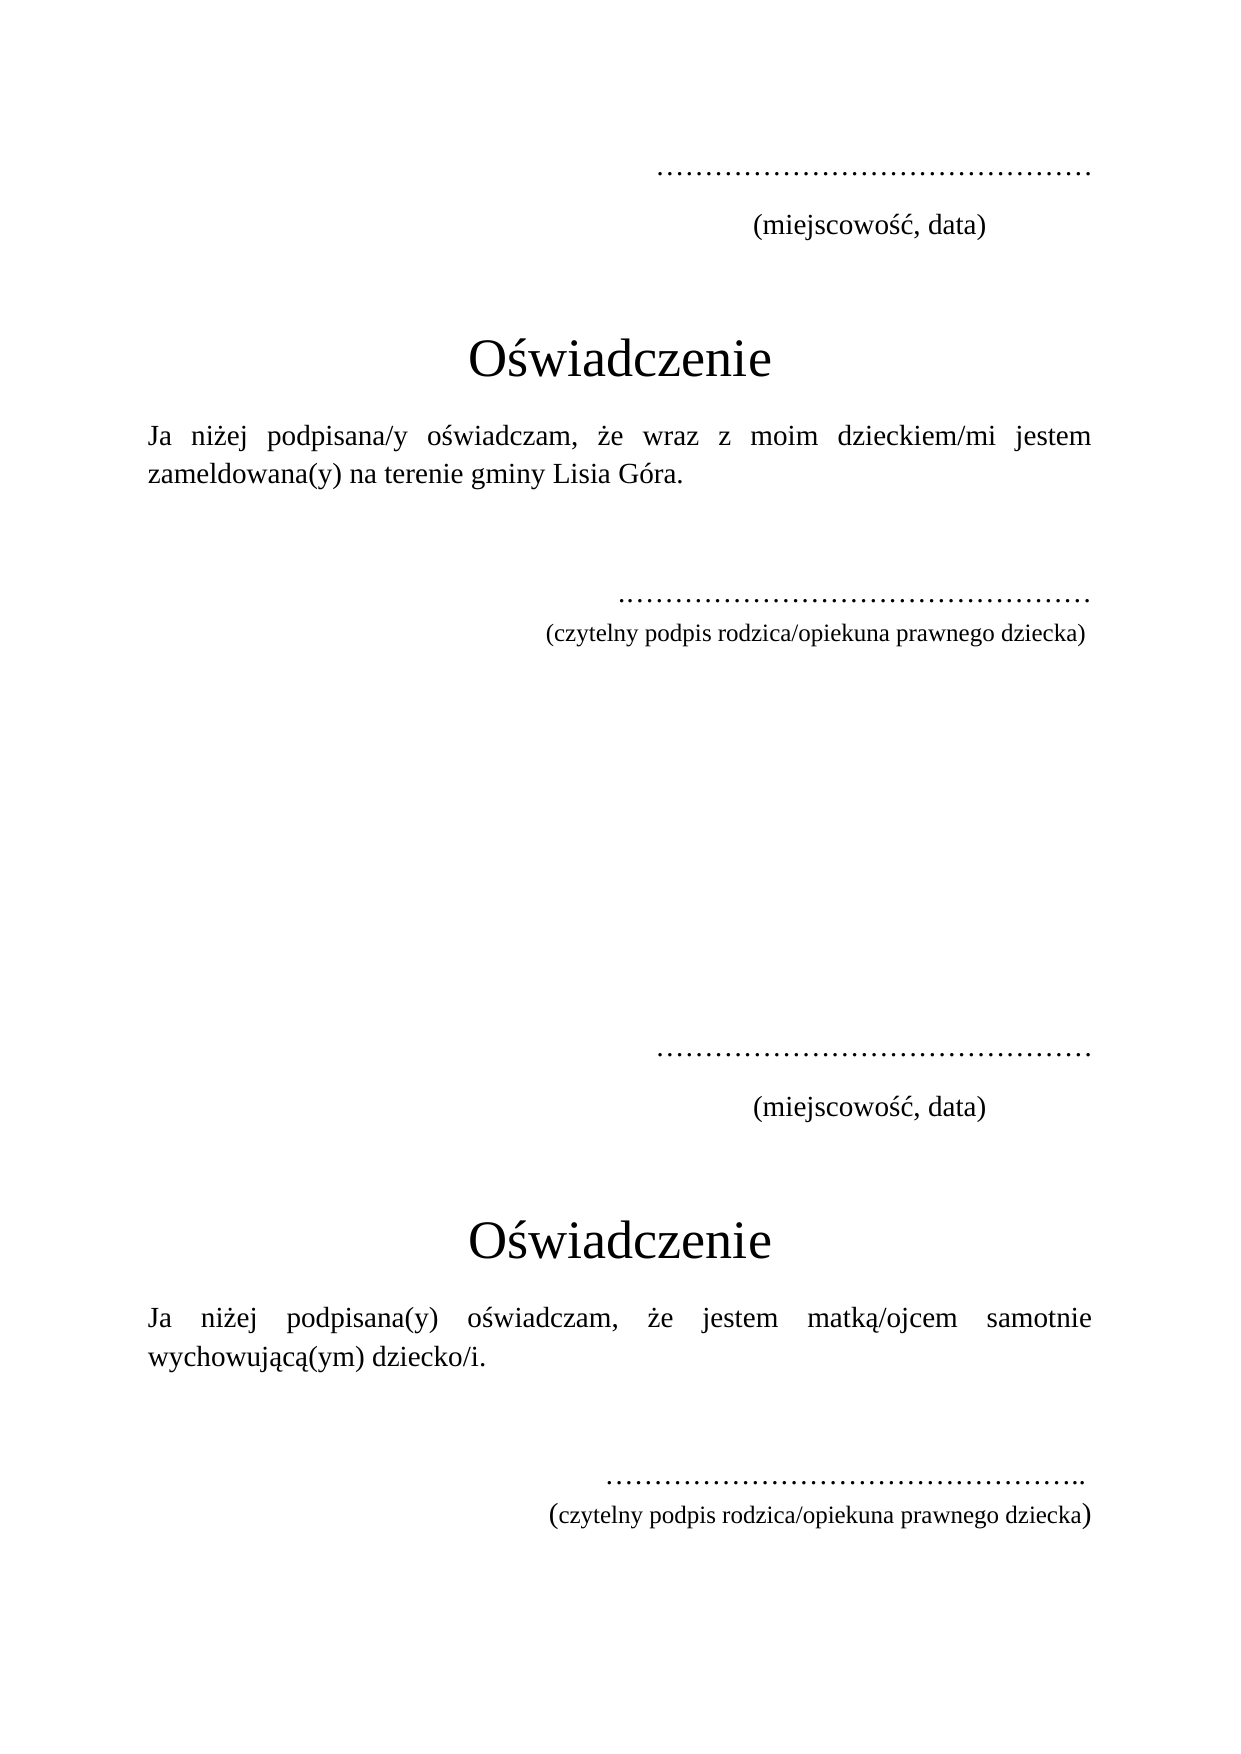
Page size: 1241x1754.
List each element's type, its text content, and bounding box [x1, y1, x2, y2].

text ……………………………………… [148, 148, 1093, 181]
text Oświadczenie [148, 1208, 1093, 1270]
text (miejscowość, data) [148, 207, 1093, 241]
text Ja niżej podpisana/y oświadczam, że wraz z moim dzieckiem/mi jestem zameldowana(y) na terenie gminy Lisia Góra. [148, 418, 1093, 490]
text Ja niżej podpisana(y) oświadczam, że jestem matką/ojcem samotnie wychowującą(ym) dziecko/i. [148, 1300, 1093, 1372]
text (miejscowość, data) [148, 1089, 1093, 1122]
text .………………………………………… (czytelny podpis rodzica/opiekuna prawnego dziecka) [516, 575, 1093, 647]
text ……………………………………… [148, 1029, 1093, 1063]
text ………………………………………….. (czytelny podpis rodzica/opiekuna prawnego dziecka) [148, 1457, 1093, 1529]
text Oświadczenie [148, 326, 1093, 388]
